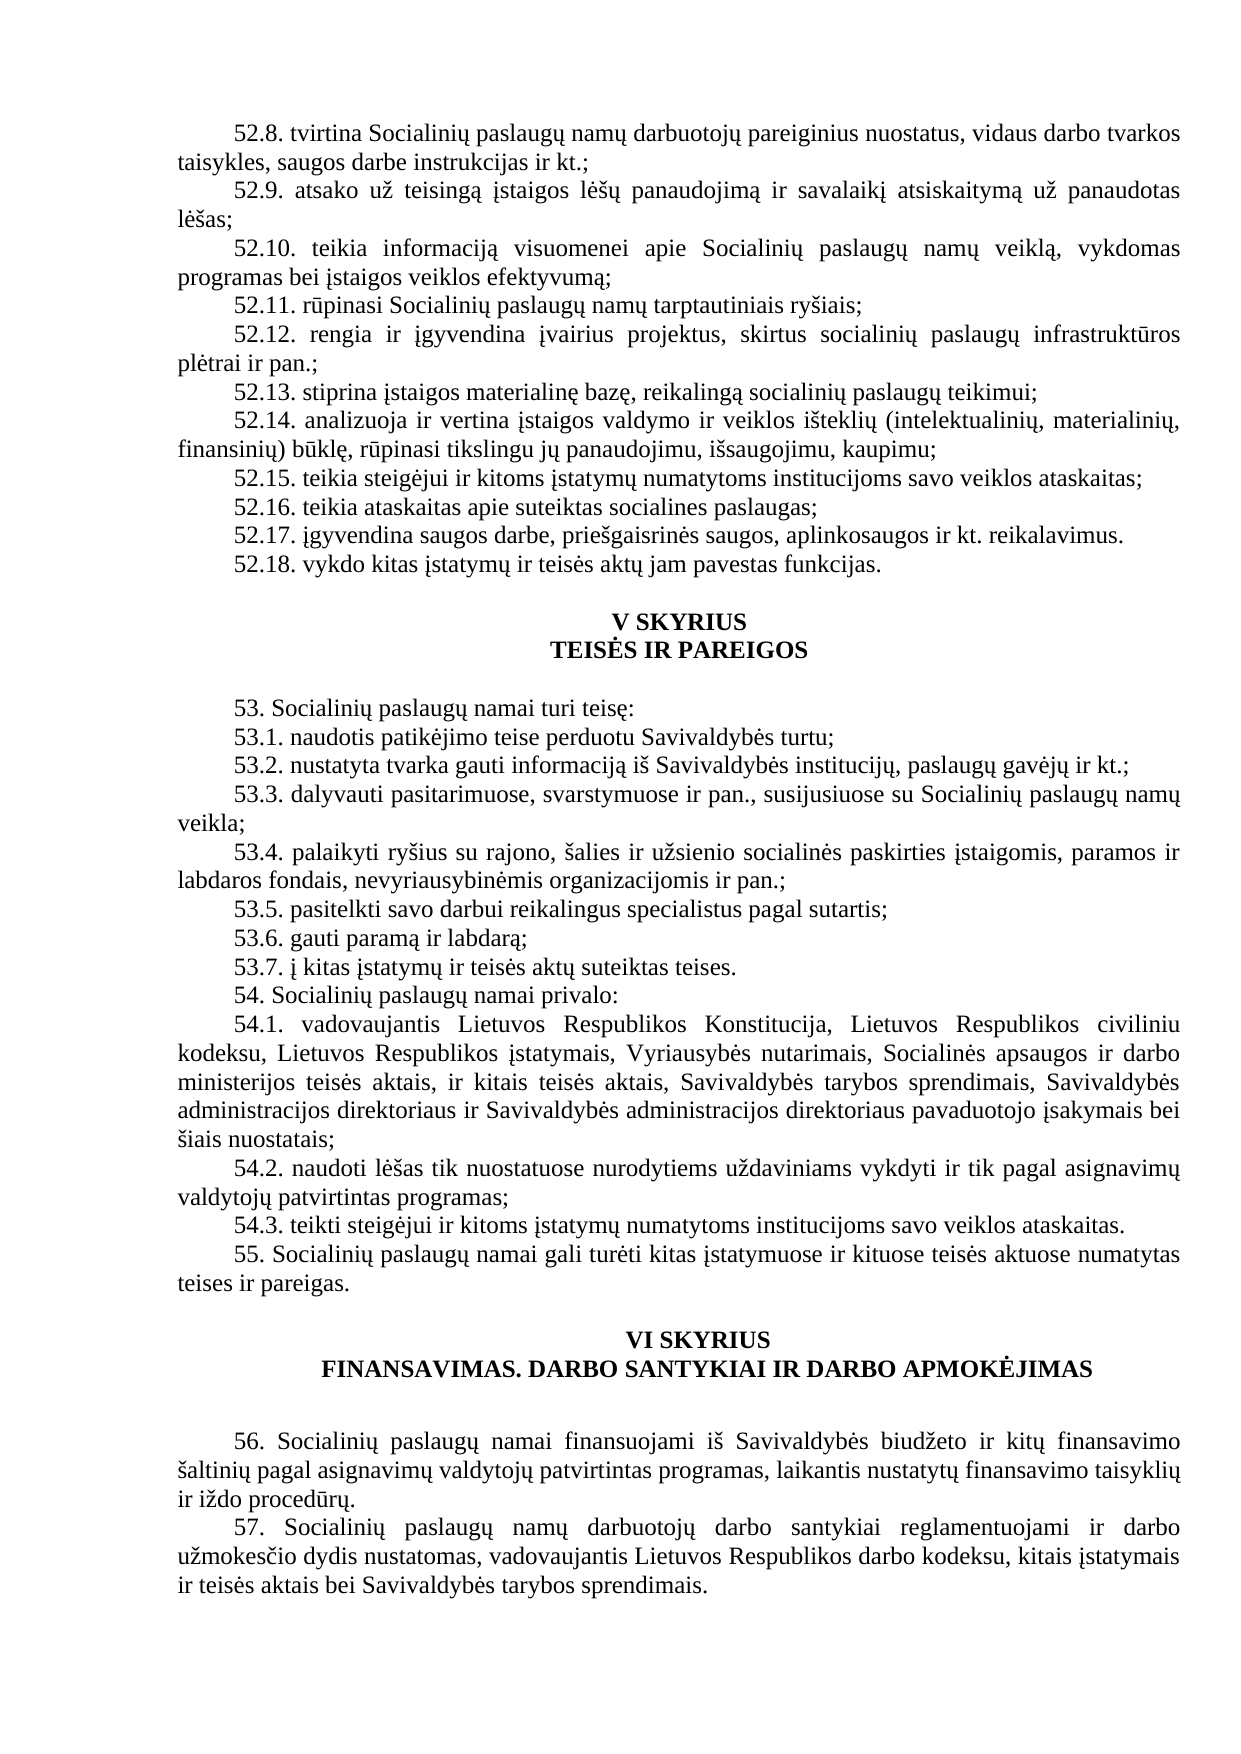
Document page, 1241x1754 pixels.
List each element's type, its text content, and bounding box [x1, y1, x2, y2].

text 52.14. analizuoja ir vertina įstaigos valdymo ir veiklos išteklių (intelektualinių, materialinių, finansinių) būklę, rūpinasi tikslingu jų panaudojimu, išsaugojimu, kaupimu; [177, 406, 1181, 463]
text 53.1. naudotis patikėjimo teise perduotu Savivaldybės turtu; [177, 722, 1181, 751]
text 53. Socialinių paslaugų namai turi teisę: [177, 693, 1181, 722]
text 55. Socialinių paslaugų namai gali turėti kitas įstatymuose ir kituose teisės aktuose numatytas teises ir pareigas. [177, 1239, 1181, 1297]
text 52.9. atsako už teisingą įstaigos lėšų panaudojimą ir savalaikį atsiskaitymą už panaudotas lėšas; [177, 176, 1181, 233]
text 53.7. į kitas įstatymų ir teisės aktų suteiktas teises. [177, 952, 1181, 981]
text FINANSAVIMAS. DARBO SANTYKIAI IR DARBO APMOKĖJIMAS [177, 1354, 1181, 1383]
text 52.18. vykdo kitas įstatymų ir teisės aktų jam pavestas funkcijas. [177, 549, 1181, 578]
text 52.16. teikia ataskaitas apie suteiktas socialines paslaugas; [177, 492, 1181, 521]
text 54.2. naudoti lėšas tik nuostatuose nurodytiems uždaviniams vykdyti ir tik pagal asignavimų valdytojų patvirtintas programas; [177, 1153, 1181, 1211]
text 54.1. vadovaujantis Lietuvos Respublikos Konstitucija, Lietuvos Respublikos civiliniu kodeksu, Lietuvos Respublikos įstatymais, Vyriausybės nutarimais, Socialinės apsaugos ir darbo ministerijos teisės aktais, ir kitais teisės aktais, Savivaldybės tarybos sprendimais, Savivaldybės administracijos direktoriaus ir Savivaldybės administracijos direktoriaus pavaduotojo įsakymais bei šiais nuostatais; [177, 1009, 1181, 1153]
text 53.6. gauti paramą ir labdarą; [177, 923, 1181, 952]
text V SKYRIUS [177, 607, 1181, 636]
text 53.3. dalyvauti pasitarimuose, svarstymuose ir pan., susijusiuose su Socialinių paslaugų namų veikla; [177, 779, 1181, 837]
text 52.15. teikia steigėjui ir kitoms įstatymų numatytoms institucijoms savo veiklos ataskaitas; [177, 463, 1181, 492]
text 57. Socialinių paslaugų namų darbuotojų darbo santykiai reglamentuojami ir darbo užmokesčio dydis nustatomas, vadovaujantis Lietuvos Respublikos darbo kodeksu, kitais įstatymais ir teisės aktais bei Savivaldybės tarybos sprendimais. [177, 1512, 1181, 1599]
text 53.5. pasitelkti savo darbui reikalingus specialistus pagal sutartis; [177, 894, 1181, 923]
text 54.3. teikti steigėjui ir kitoms įstatymų numatytoms institucijoms savo veiklos ataskaitas. [177, 1211, 1181, 1239]
text 54. Socialinių paslaugų namai privalo: [177, 981, 1181, 1009]
text 52.17. įgyvendina saugos darbe, priešgaisrinės saugos, aplinkosaugos ir kt. reikalavimus. [177, 521, 1181, 549]
text 52.12. rengia ir įgyvendina įvairius projektus, skirtus socialinių paslaugų infrastruktūros plėtrai ir pan.; [177, 319, 1181, 377]
text TEISĖS IR PAREIGOS [177, 636, 1181, 664]
text 52.11. rūpinasi Socialinių paslaugų namų tarptautiniais ryšiais; [177, 291, 1181, 319]
text 53.2. nustatyta tvarka gauti informaciją iš Savivaldybės institucijų, paslaugų gavėjų ir kt.; [177, 751, 1181, 779]
text 56. Socialinių paslaugų namai finansuojami iš Savivaldybės biudžeto ir kitų finansavimo šaltinių pagal asignavimų valdytojų patvirtintas programas, laikantis nustatytų finansavimo taisyklių ir iždo procedūrų. [177, 1426, 1181, 1512]
text 52.8. tvirtina Socialinių paslaugų namų darbuotojų pareiginius nuostatus, vidaus darbo tvarkos taisykles, saugos darbe instrukcijas ir kt.; [177, 118, 1181, 176]
text 52.10. teikia informaciją visuomenei apie Socialinių paslaugų namų veiklą, vykdomas programas bei įstaigos veiklos efektyvumą; [177, 233, 1181, 291]
text 53.4. palaikyti ryšius su rajono, šalies ir užsienio socialinės paskirties įstaigomis, paramos ir labdaros fondais, nevyriausybinėmis organizacijomis ir pan.; [177, 837, 1181, 894]
text VI SKYRIUS [215, 1326, 1181, 1354]
text 52.13. stiprina įstaigos materialinę bazę, reikalingą socialinių paslaugų teikimui; [177, 377, 1181, 406]
